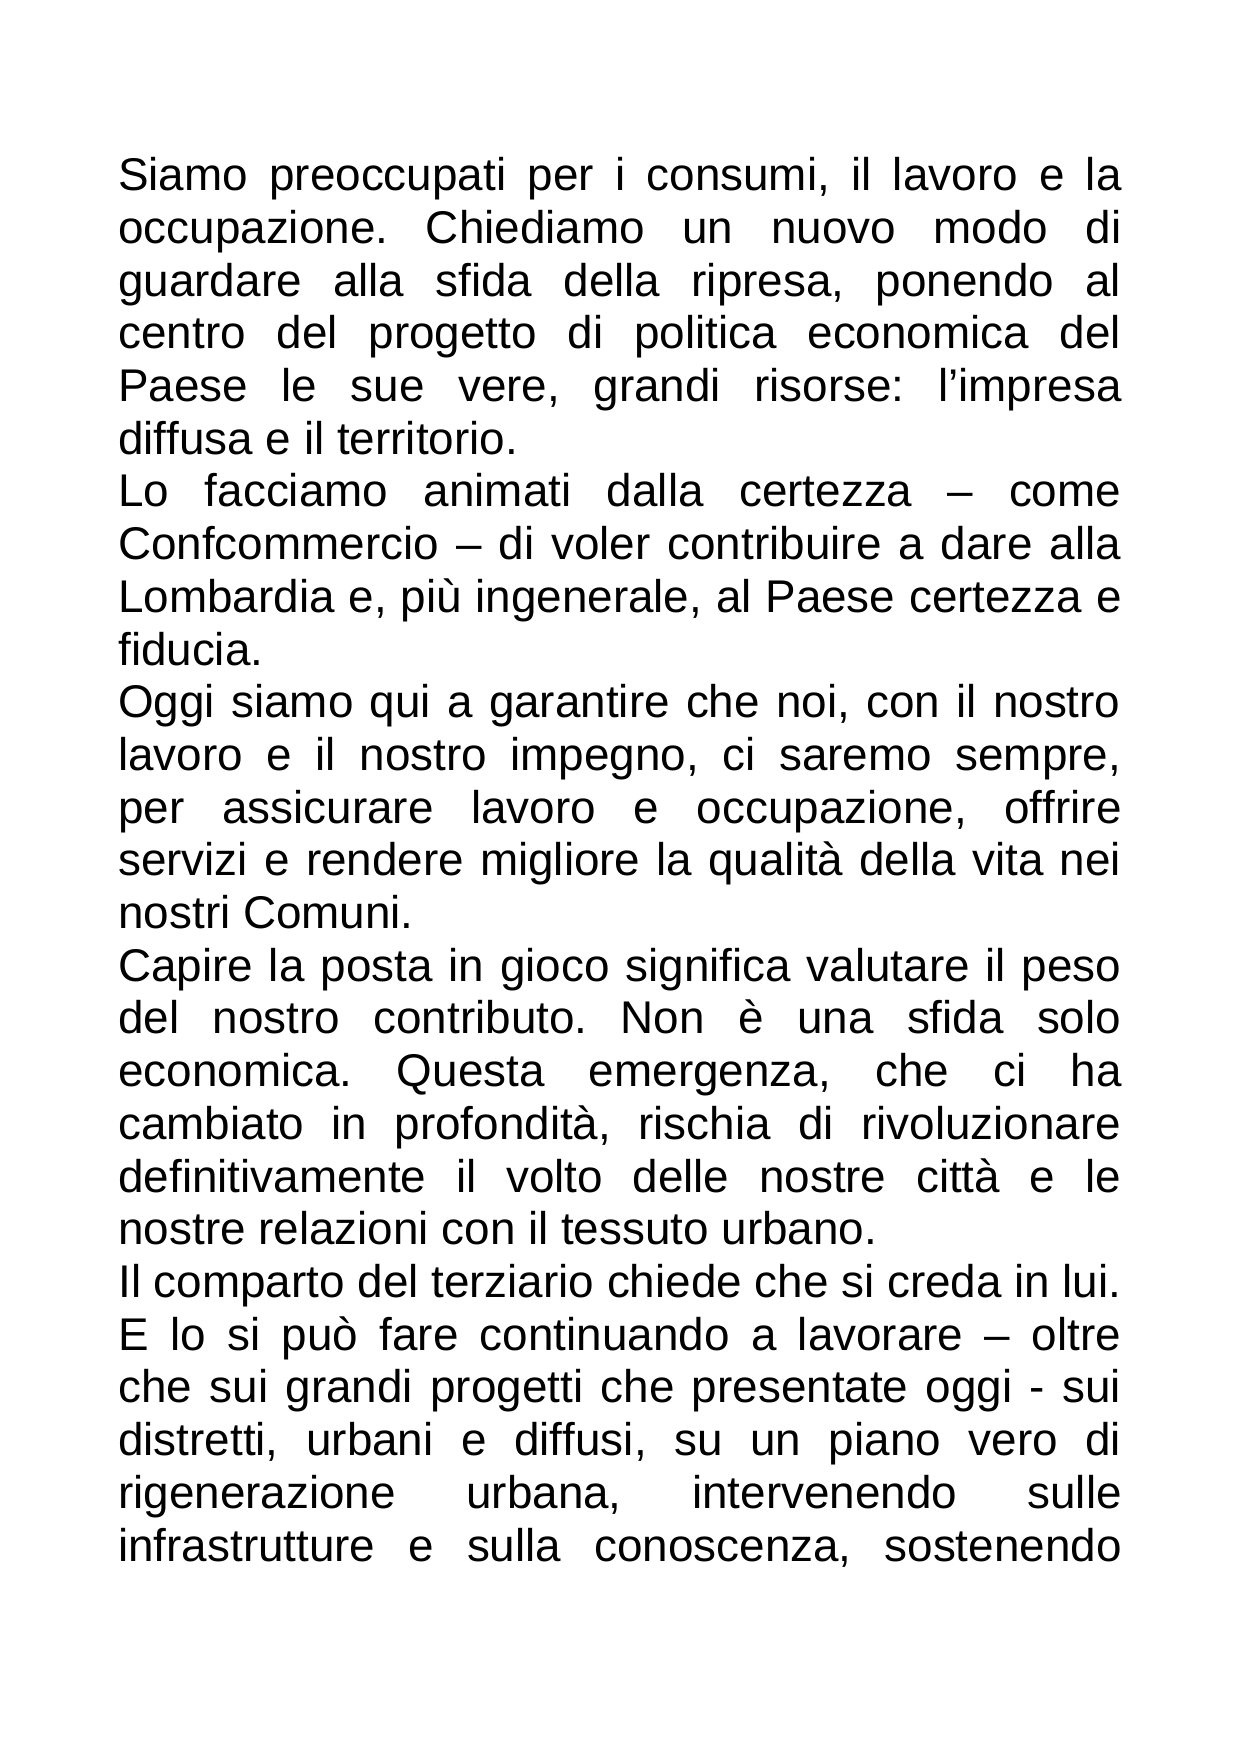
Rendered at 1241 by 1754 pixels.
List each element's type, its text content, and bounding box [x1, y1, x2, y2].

text Capire la posta in gioco significa valutare il peso del nostro contributo. Non è una sfida solo economica. Questa emergenza, che ci ha cambiato in profondità, rischia di rivoluzionare definitivamente il volto delle nostre città e le nostre relazioni con il tessuto urbano. [118, 938, 1122, 1254]
text Il comparto del terziario chiede che si creda in lui. E lo si può fare continuando a lavorare – oltre che sui grandi progetti che presentate oggi - sui distretti, urbani e diffusi, su un piano vero di rigenerazione urbana, intervenendo sulle infrastrutture e sulla conoscenza, sostenendo [118, 1254, 1122, 1571]
text Lo facciamo animati dalla certezza – come Confcommercio – di voler contribuire a dare alla Lombardia e, più ingenerale, al Paese certezza e fiducia. [118, 464, 1122, 675]
text Oggi siamo qui a garantire che noi, con il nostro lavoro e il nostro impegno, ci saremo sempre, per assicurare lavoro e occupazione, offrire servizi e rendere migliore la qualità della vita nei nostri Comuni. [118, 675, 1122, 938]
text Siamo preoccupati per i consumi, il lavoro e la occupazione. Chiediamo un nuovo modo di guardare alla sfida della ripresa, ponendo al centro del progetto di politica economica del Paese le sue vere, grandi risorse: l’impresa diffusa e il territorio. [118, 148, 1122, 464]
